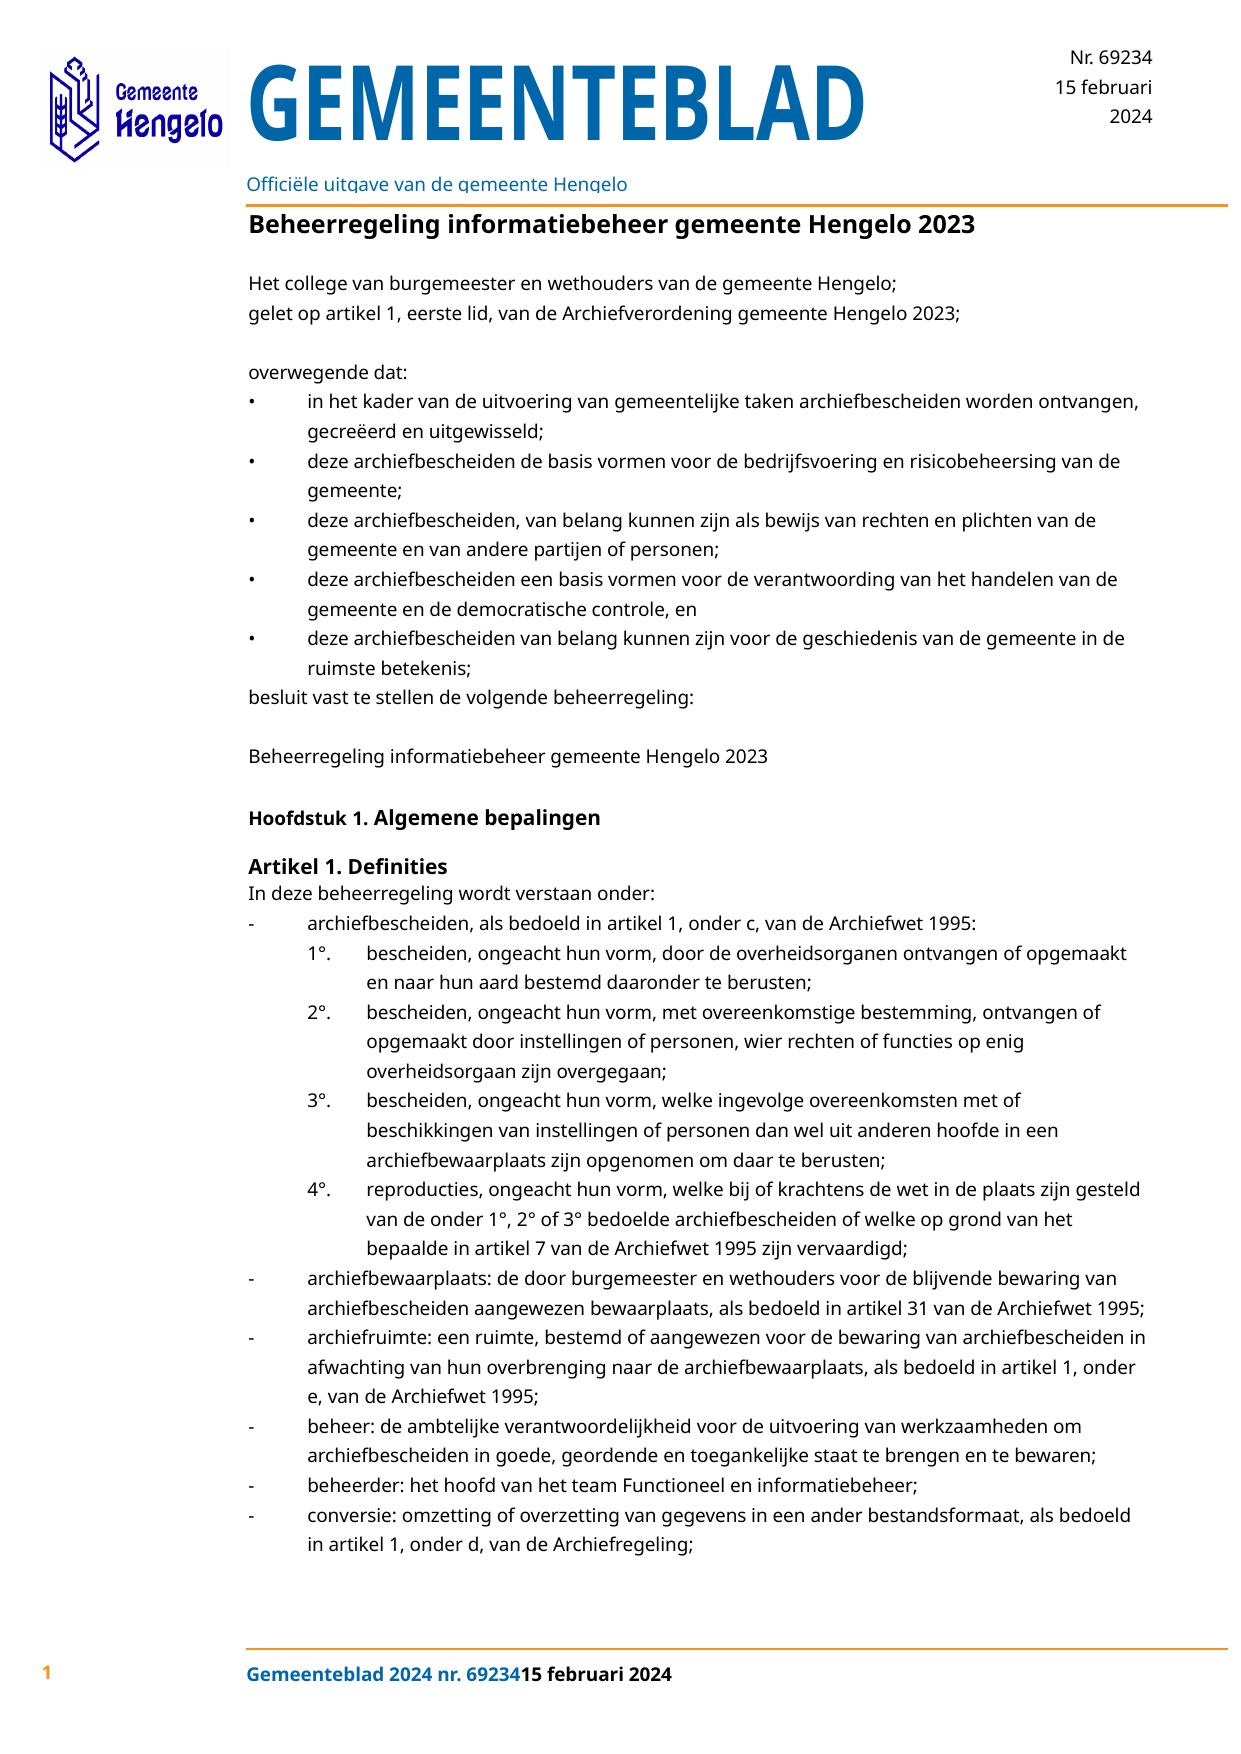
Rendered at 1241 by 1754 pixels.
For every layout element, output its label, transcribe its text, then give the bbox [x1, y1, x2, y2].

list deze archiefbescheiden van belang kunnen zijn voor de geschiedenis van de gemeente in de ruimste betekenis; [248, 625, 1152, 681]
list archiefbewaarplaats: de door burgemeester en wethouders voor de blijvende bewaring van archiefbescheiden aangewezen bewaarplaats, als bedoeld in artikel 31 van de Archiefwet 1995; [248, 1265, 1152, 1320]
text besluit vast te stellen de volgende beheerregeling: [248, 684, 1152, 710]
list archiefruimte: een ruimte, bestemd of aangewezen voor de bewaring van archiefbescheiden in afwachting van hun overbrenging naar de archiefbewaarplaats, als bedoeld in artikel 1, onder e, van de Archiefwet 1995; [248, 1324, 1152, 1409]
list archiefbescheiden, als bedoeld in artikel 1, onder c, van de Archiefwet 1995: [248, 910, 1152, 936]
text overwegende dat: [248, 359, 1152, 385]
list beheer: de ambtelijke verantwoordelijkheid voor de uitvoering van werkzaamheden om archiefbescheiden in goede, geordende en toegankelijke staat te brengen en te bewaren; [248, 1413, 1152, 1468]
text Het college van burgemeester en wethouders van de gemeente Hengelo; [248, 270, 1152, 296]
list conversie: omzetting of overzetting van gegevens in een ander bestandsformaat, als bedoeld in artikel 1, onder d, van de Archiefregeling; [248, 1502, 1152, 1557]
list deze archiefbescheiden, van belang kunnen zijn als bewijs van rechten en plichten van de gemeente en van andere partijen of personen; [248, 507, 1152, 562]
text Beheerregeling informatiebeheer gemeente Hengelo 2023 [248, 207, 1152, 241]
text Artikel 1. Definities [248, 852, 1152, 881]
list bescheiden, ongeacht hun vorm, door de overheidsorganen ontvangen of opgemaakt en naar hun aard bestemd daaronder te berusten; [307, 940, 1152, 995]
picture [41, 47, 231, 172]
list deze archiefbescheiden een basis vormen voor de verantwoording van het handelen van de gemeente en de democratische controle, en [248, 566, 1152, 621]
list deze archiefbescheiden de basis vormen voor de bedrijfsvoering en risicobeheersing van de gemeente; [248, 448, 1152, 503]
text Beheerregeling informatiebeheer gemeente Hengelo 2023 [248, 744, 1152, 769]
text Hoofdstuk 1. Algemene bepalingen [248, 803, 1152, 831]
list bescheiden, ongeacht hun vorm, welke ingevolge overeenkomsten met of beschikkingen van instellingen of personen dan wel uit anderen hoofde in een archiefbewaarplaats zijn opgenomen om daar te berusten; [307, 1088, 1152, 1172]
text In deze beheerregeling wordt verstaan onder: [248, 881, 1152, 906]
list beheerder: het hoofd van het team Functioneel en informatiebeheer; [248, 1472, 1152, 1498]
list bescheiden, ongeacht hun vorm, met overeenkomstige bestemming, ontvangen of opgemaakt door instellingen of personen, wier rechten of functies op enig overheidsorgaan zijn overgegaan; [307, 999, 1152, 1084]
list reproducties, ongeacht hun vorm, welke bij of krachtens de wet in de plaats zijn gesteld van de onder 1°, 2° of 3° bedoelde archiefbescheiden of welke op grond van het bepaalde in artikel 7 van de Archiefwet 1995 zijn vervaardigd; [307, 1176, 1152, 1261]
text gelet op artikel 1, eerste lid, van de Archiefverordening gemeente Hengelo 2023; [248, 300, 1152, 326]
list in het kader van de uitvoering van gemeentelijke taken archiefbescheiden worden ontvangen, gecreëerd en uitgewisseld; [248, 389, 1152, 444]
